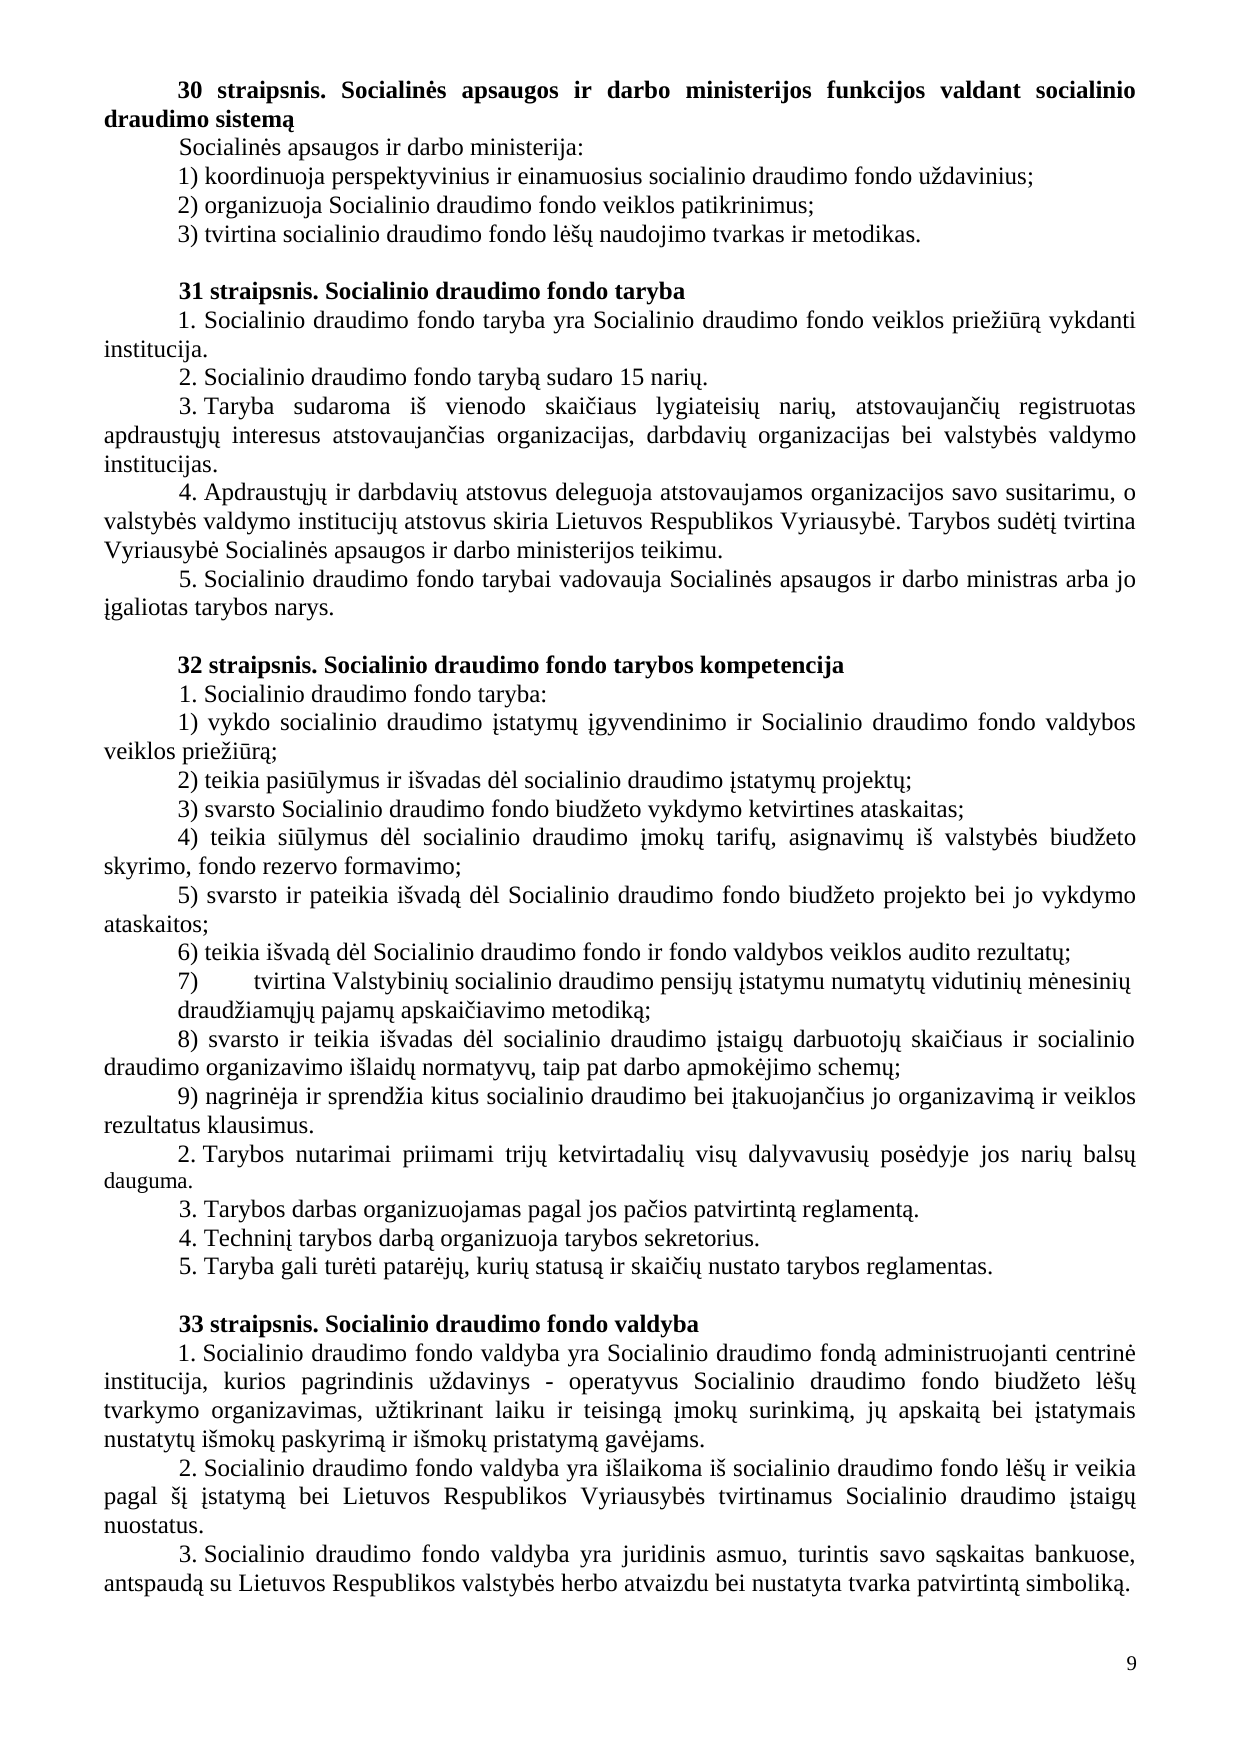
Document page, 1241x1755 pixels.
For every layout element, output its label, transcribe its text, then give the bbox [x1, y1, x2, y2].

text 4) teikia siūlymus dėl socialinio draudimo įmokų tarifų, asignavimų iš valstybės biudžeto skyrimo, fondo rezervo formavimo; [103, 822, 1137, 880]
text 3. Taryba sudaroma iš vienodo skaičiaus lygiateisių narių, atstovaujančių registruotas apdraustųjų interesus atstovaujančias organizacijas, darbdavių organizacijas bei valstybės valdymo institucijas. [103, 391, 1137, 477]
text Socialinės apsaugos ir darbo ministerija: [103, 132, 1137, 161]
text 6) teikia išvadą dėl Socialinio draudimo fondo ir fondo valdybos veiklos audito rezultatų; [103, 937, 1137, 966]
text 2) organizuoja Socialinio draudimo fondo veiklos patikrinimus; [103, 190, 1137, 219]
text 5) svarsto ir pateikia išvadą dėl Socialinio draudimo fondo biudžeto projekto bei jo vykdymo ataskaitos; [103, 880, 1137, 937]
text 3) tvirtina socialinio draudimo fondo lėšų naudojimo tvarkas ir metodikas. [103, 219, 1137, 247]
text 31 straipsnis. Socialinio draudimo fondo taryba [103, 276, 1137, 305]
text 4. Apdraustųjų ir darbdavių atstovus deleguoja atstovaujamos organizacijos savo susitarimu, o valstybės valdymo institucijų atstovus skiria Lietuvos Respublikos Vyriausybė. Tarybos sudėtį tvirtina Vyriausybė Socialinės apsaugos ir darbo ministerijos teikimu. [103, 477, 1137, 564]
text 4. Techninį tarybos darbą organizuoja tarybos sekretorius. [103, 1223, 1137, 1251]
text 32 straipsnis. Socialinio draudimo fondo tarybos kompetencija [103, 650, 1137, 679]
text 3. Socialinio draudimo fondo valdyba yra juridinis asmuo, turintis savo sąskaitas bankuose, antspaudą su Lietuvos Respublikos valstybės herbo atvaizdu bei nustatyta tvarka patvirtintą simboliką. [103, 1539, 1137, 1596]
text 1) koordinuoja perspektyvinius ir einamuosius socialinio draudimo fondo uždavinius; [103, 161, 1137, 190]
text 1) vykdo socialinio draudimo įstatymų įgyvendinimo ir Socialinio draudimo fondo valdybos veiklos priežiūrą; [103, 707, 1137, 765]
text 2) teikia pasiūlymus ir išvadas dėl socialinio draudimo įstatymų projektų; [103, 765, 1137, 794]
text 9) nagrinėja ir sprendžia kitus socialinio draudimo bei įtakuojančius jo organizavimą ir veiklos rezultatus klausimus. [103, 1081, 1137, 1139]
text 5. Socialinio draudimo fondo tarybai vadovauja Socialinės apsaugos ir darbo ministras arba jo įgaliotas tarybos narys. [103, 564, 1137, 621]
text 1. Socialinio draudimo fondo valdyba yra Socialinio draudimo fondą administruojanti centrinė institucija, kurios pagrindinis uždavinys - operatyvus Socialinio draudimo fondo biudžeto lėšų tvarkymo organizavimas, užtikrinant laiku ir teisingą įmokų surinkimą, jų apskaitą bei įstatymais nustatytų išmokų paskyrimą ir išmokų pristatymą gavėjams. [103, 1338, 1137, 1453]
text 8) svarsto ir teikia išvadas dėl socialinio draudimo įstaigų darbuotojų skaičiaus ir socialinio draudimo organizavimo išlaidų normatyvų, taip pat darbo apmokėjimo schemų; [103, 1024, 1137, 1081]
text 5. Taryba gali turėti patarėjų, kurių statusą ir skaičių nustato tarybos reglamentas. [103, 1251, 1137, 1280]
text 1. Socialinio draudimo fondo taryba yra Socialinio draudimo fondo veiklos priežiūrą vykdanti institucija. [103, 305, 1137, 362]
text 1. Socialinio draudimo fondo taryba: [103, 679, 1137, 707]
text 33 straipsnis. Socialinio draudimo fondo valdyba [103, 1309, 1137, 1338]
text 30 straipsnis. Socialinės apsaugos ir darbo ministerijos funkcijos valdant socialinio draudimo sistemą [103, 75, 1137, 132]
text 7) tvirtina Valstybinių socialinio draudimo pensijų įstatymu numatytų vidutinių mėnesinių [103, 966, 1137, 995]
text 2. Tarybos nutarimai priimami trijų ketvirtadalių visų dalyvavusių posėdyje jos narių balsų dauguma. [103, 1139, 1137, 1194]
text 2. Socialinio draudimo fondo valdyba yra išlaikoma iš socialinio draudimo fondo lėšų ir veikia pagal šį įstatymą bei Lietuvos Respublikos Vyriausybės tvirtinamus Socialinio draudimo įstaigų nuostatus. [103, 1453, 1137, 1539]
text 3. Tarybos darbas organizuojamas pagal jos pačios patvirtintą reglamentą. [103, 1194, 1137, 1223]
text 2. Socialinio draudimo fondo tarybą sudaro 15 narių. [103, 362, 1137, 391]
text 3) svarsto Socialinio draudimo fondo biudžeto vykdymo ketvirtines ataskaitas; [103, 794, 1137, 822]
text draudžiamųjų pajamų apskaičiavimo metodiką; [103, 995, 1137, 1024]
